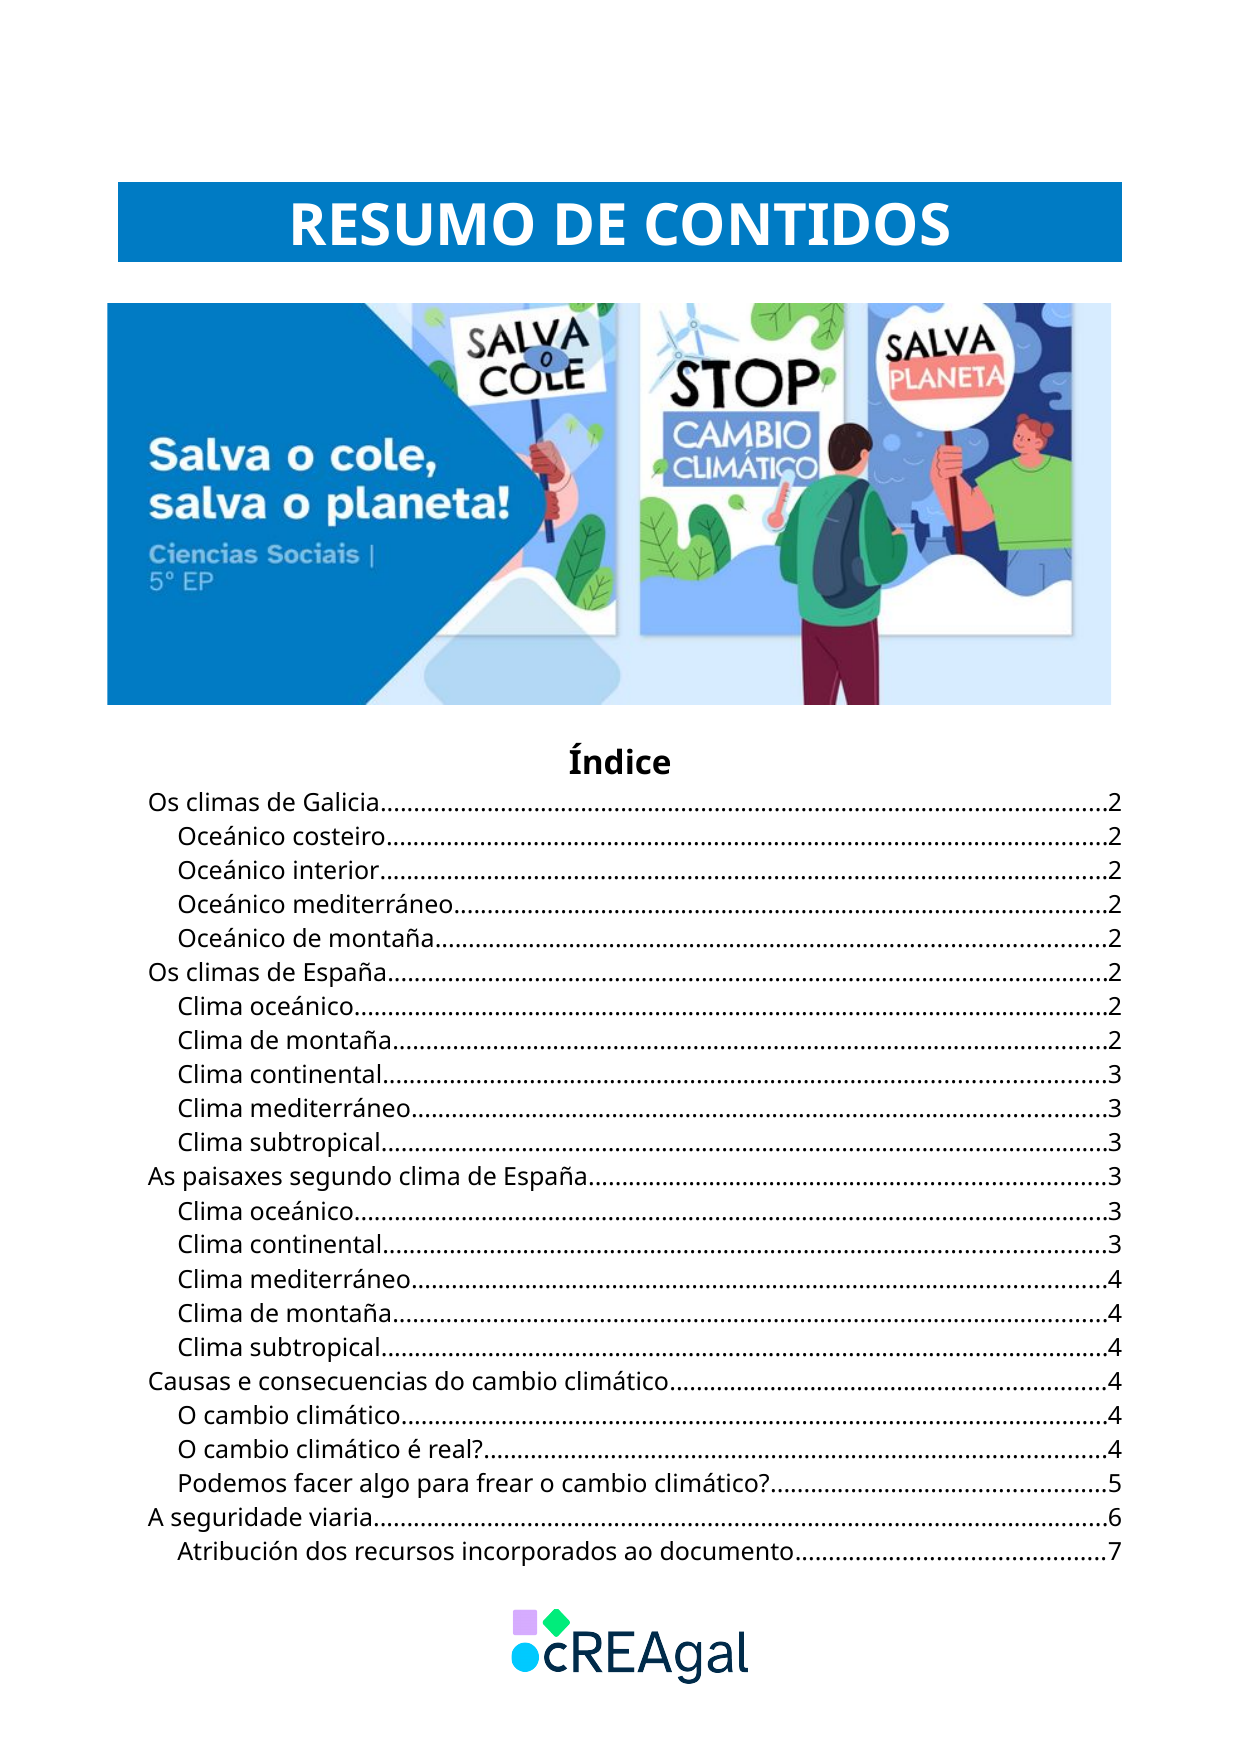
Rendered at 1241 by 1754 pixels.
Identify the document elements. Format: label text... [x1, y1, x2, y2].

picture [107, 303, 1112, 705]
text Os climas de España 2 [148, 955, 1122, 989]
text Os climas de Galicia 2 [148, 784, 1122, 818]
text Clima oceánico 2 [177, 989, 1122, 1023]
text Oceánico interior 2 [177, 852, 1122, 887]
picture [511, 1609, 748, 1684]
text As paisaxes segundo clima de España 3 [148, 1159, 1122, 1193]
text Clima oceánico 3 [177, 1193, 1122, 1227]
text Atribución dos recursos incorporados ao documento 7 [177, 1534, 1122, 1568]
text Clima mediterráneo 3 [177, 1091, 1122, 1125]
subtitle Índice [118, 739, 1122, 784]
text Clima continental 3 [177, 1057, 1122, 1091]
text Oceánico de montaña 2 [177, 921, 1122, 955]
text Clima de montaña 4 [177, 1295, 1122, 1329]
text Clima subtropical 3 [177, 1125, 1122, 1159]
text Oceánico costeiro 2 [177, 818, 1122, 852]
text O cambio climático 4 [177, 1397, 1122, 1432]
text A seguridade viaria 6 [148, 1500, 1122, 1534]
text Clima mediterráneo 4 [177, 1261, 1122, 1295]
text Clima de montaña 2 [177, 1023, 1122, 1057]
text Clima subtropical 4 [177, 1329, 1122, 1363]
text O cambio climático é real? 4 [177, 1432, 1122, 1466]
subtitle RESUMO DE CONTIDOS [118, 182, 1122, 262]
text Podemos facer algo para frear o cambio climático? 5 [177, 1466, 1122, 1500]
text Oceánico mediterráneo 2 [177, 887, 1122, 921]
text Causas e consecuencias do cambio climático 4 [148, 1363, 1122, 1397]
text Clima continental 3 [177, 1227, 1122, 1261]
